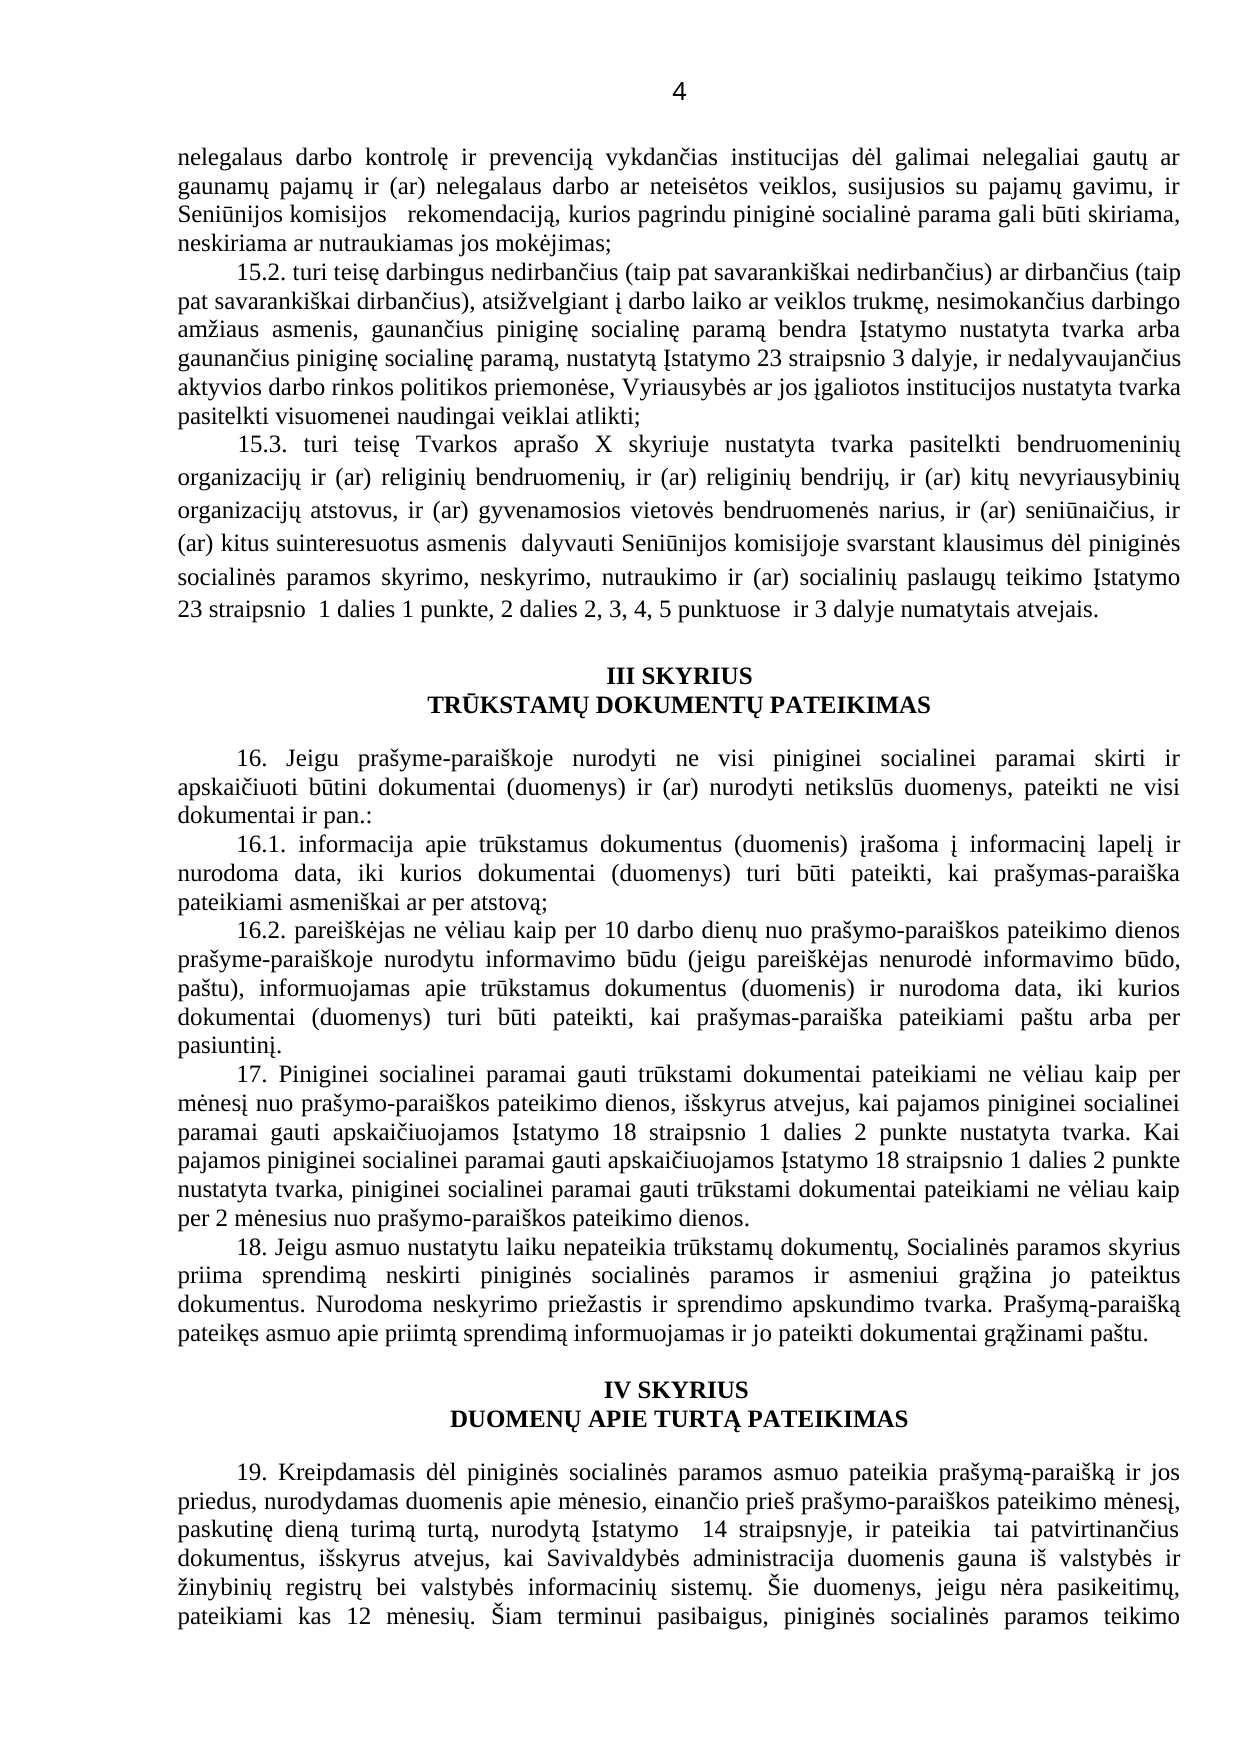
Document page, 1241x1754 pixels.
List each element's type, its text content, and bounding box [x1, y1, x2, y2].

text 19. Kreipdamasis dėl piniginės socialinės paramos asmuo pateikia prašymą-paraišką ir jos priedus, nurodydamas duomenis apie mėnesio, einančio prieš prašymo-paraiškos pateikimo mėnesį, paskutinę dieną turimą turtą, nurodytą Įstatymo 14 straipsnyje, ir pateikia tai patvirtinančius dokumentus, išskyrus atvejus, kai Savivaldybės administracija duomenis gauna iš valstybės ir žinybinių registrų bei valstybės informacinių sistemų. Šie duomenys, jeigu nėra pasikeitimų, pateikiami kas 12 mėnesių. Šiam terminui pasibaigus, piniginės socialinės paramos teikimo [177, 1457, 1181, 1629]
text 17. Piniginei socialinei paramai gauti trūkstami dokumentai pateikiami ne vėliau kaip per mėnesį nuo prašymo-paraiškos pateikimo dienos, išskyrus atvejus, kai pajamos piniginei socialinei paramai gauti apskaičiuojamos Įstatymo 18 straipsnio 1 dalies 2 punkte nustatyta tvarka. Kai pajamos piniginei socialinei paramai gauti apskaičiuojamos Įstatymo 18 straipsnio 1 dalies 2 punkte nustatyta tvarka, piniginei socialinei paramai gauti trūkstami dokumentai pateikiami ne vėliau kaip per 2 mėnesius nuo prašymo-paraiškos pateikimo dienos. [177, 1059, 1181, 1232]
text 15.2. turi teisę darbingus nedirbančius (taip pat savarankiškai nedirbančius) ar dirbančius (taip pat savarankiškai dirbančius), atsižvelgiant į darbo laiko ar veiklos trukmę, nesimokančius darbingo amžiaus asmenis, gaunančius piniginę socialinę paramą bendra Įstatymo nustatyta tvarka arba gaunančius piniginę socialinę paramą, nustatytą Įstatymo 23 straipsnio 3 dalyje, ir nedalyvaujančius aktyvios darbo rinkos politikos priemonėse, Vyriausybės ar jos įgaliotos institucijos nustatyta tvarka pasitelkti visuomenei naudingai veiklai atlikti; [177, 257, 1181, 429]
text 15.3. turi teisę Tvarkos aprašo X skyriuje nustatyta tvarka pasitelkti bendruomeninių organizacijų ir (ar) religinių bendruomenių, ir (ar) religinių bendrijų, ir (ar) kitų nevyriausybinių organizacijų atstovus, ir (ar) gyvenamosios vietovės bendruomenės narius, ir (ar) seniūnaičius, ir (ar) kitus suinteresuotus asmenis dalyvauti Seniūnijos komisijoje svarstant klausimus dėl piniginės socialinės paramos skyrimo, neskyrimo, nutraukimo ir (ar) socialinių paslaugų teikimo Įstatymo 23 straipsnio 1 dalies 1 punkte, 2 dalies 2, 3, 4, 5 punktuose ir 3 dalyje numatytais atvejais. [177, 429, 1181, 624]
text 16.2. pareiškėjas ne vėliau kaip per 10 darbo dienų nuo prašymo-paraiškos pateikimo dienos prašyme-paraiškoje nurodytu informavimo būdu (jeigu pareiškėjas nenurodė informavimo būdo, paštu), informuojamas apie trūkstamus dokumentus (duomenis) ir nurodoma data, iki kurios dokumentai (duomenys) turi būti pateikti, kai prašymas-paraiška pateikiami paštu arba per pasiuntinį. [177, 916, 1181, 1059]
text 16. Jeigu prašyme-paraiškoje nurodyti ne visi piniginei socialinei paramai skirti ir apskaičiuoti būtini dokumentai (duomenys) ir (ar) nurodyti netikslūs duomenys, pateikti ne visi dokumentai ir pan.: [177, 743, 1181, 829]
text IV SKYRIUS [177, 1376, 1181, 1404]
text nelegalaus darbo kontrolę ir prevenciją vykdančias institucijas dėl galimai nelegaliai gautų ar gaunamų pajamų ir (ar) nelegalaus darbo ar neteisėtos veiklos, susijusios su pajamų gavimu, ir Seniūnijos komisijos rekomendaciją, kurios pagrindu piniginė socialinė parama gali būti skiriama, neskiriama ar nutraukiamas jos mokėjimas; [177, 142, 1181, 257]
text DUOMENŲ APIE TURTĄ PATEIKIMAS [177, 1404, 1181, 1433]
text 16.1. informacija apie trūkstamus dokumentus (duomenis) įrašoma į informacinį lapelį ir nurodoma data, iki kurios dokumentai (duomenys) turi būti pateikti, kai prašymas-paraiška pateikiami asmeniškai ar per atstovą; [177, 829, 1181, 916]
text TRŪKSTAMŲ DOKUMENTŲ PATEIKIMAS [177, 690, 1181, 719]
text 18. Jeigu asmuo nustatytu laiku nepateikia trūkstamų dokumentų, Socialinės paramos skyrius priima sprendimą neskirti piniginės socialinės paramos ir asmeniui grąžina jo pateiktus dokumentus. Nurodoma neskyrimo priežastis ir sprendimo apskundimo tvarka. Prašymą-paraišką pateikęs asmuo apie priimtą sprendimą informuojamas ir jo pateikti dokumentai grąžinami paštu. [177, 1232, 1181, 1347]
text III SKYRIUS [177, 661, 1181, 690]
